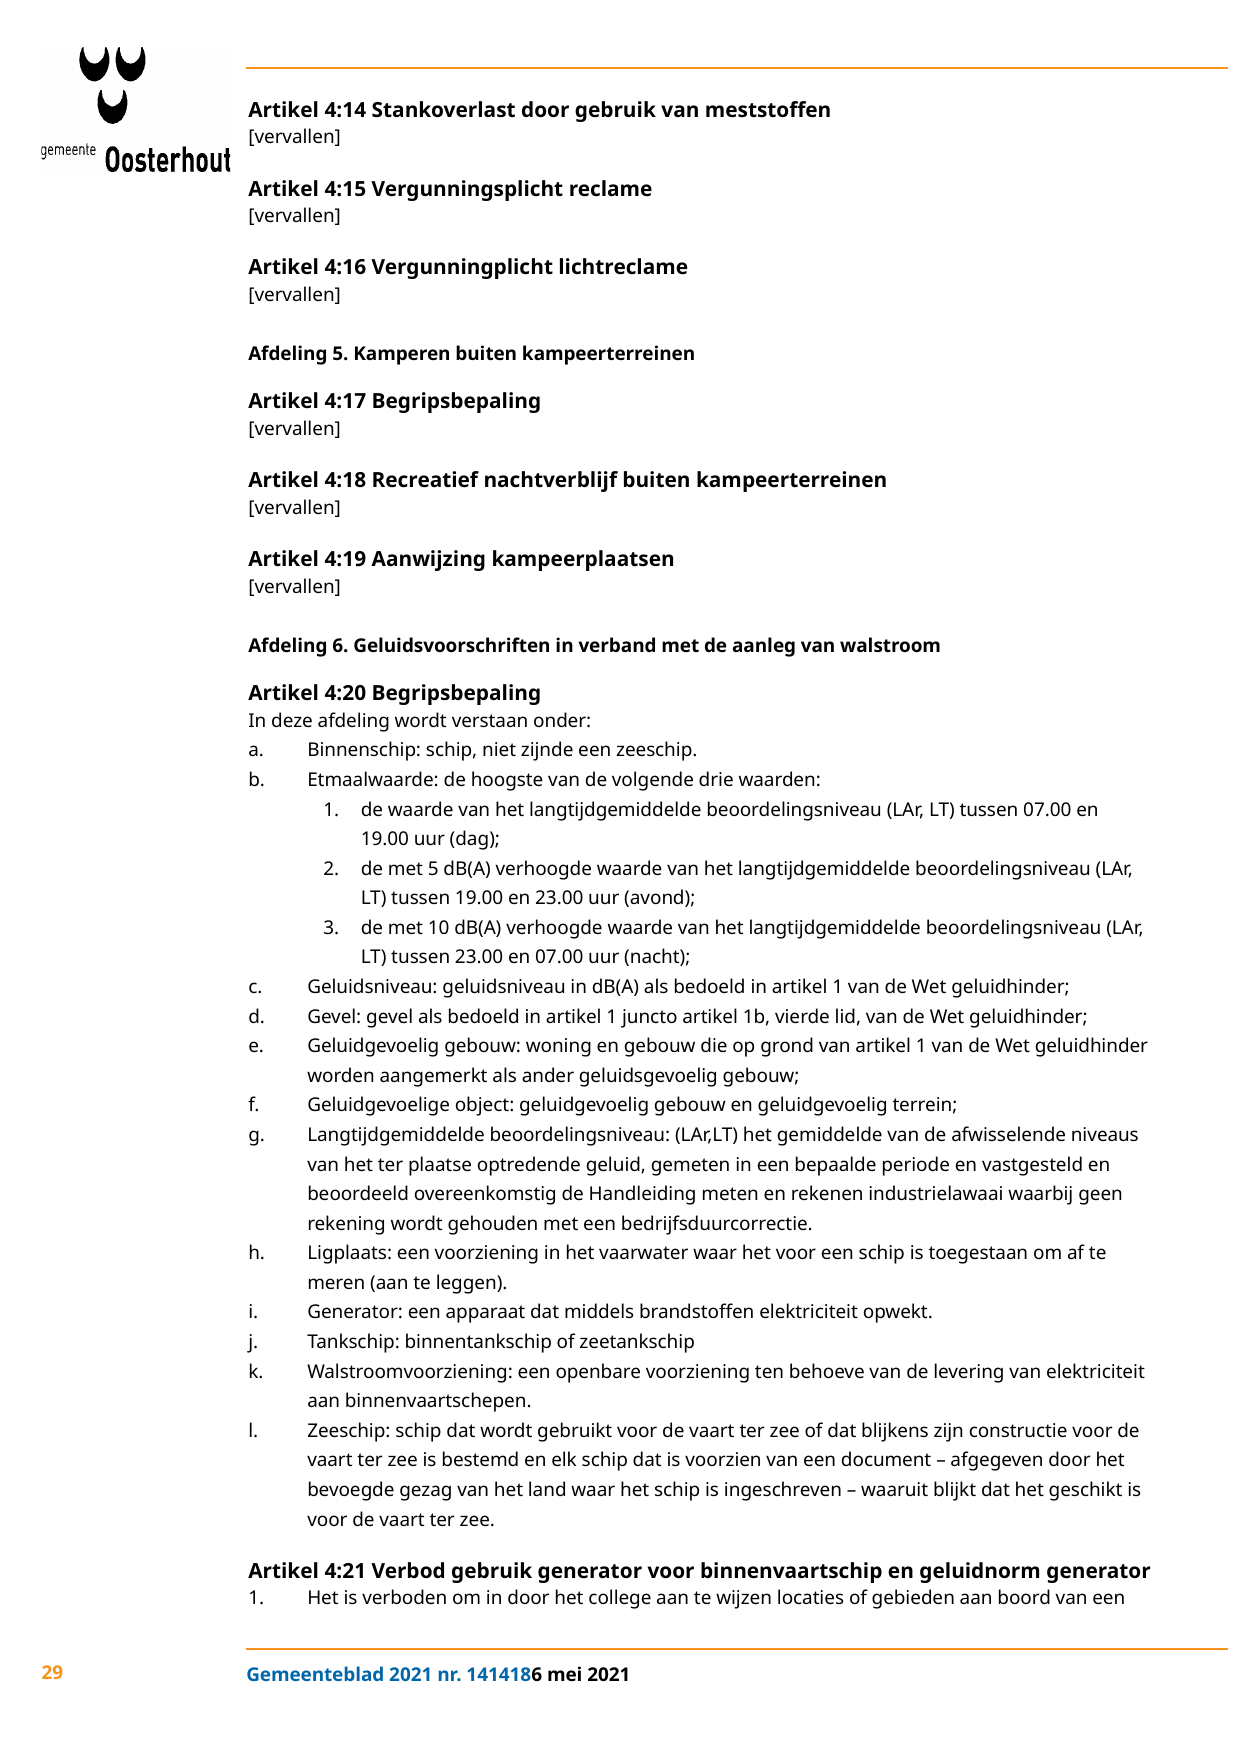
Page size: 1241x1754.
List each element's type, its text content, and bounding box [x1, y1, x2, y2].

list Etmaalwaarde: de hoogste van de volgende drie waarden: [248, 766, 1152, 792]
list Binnenschip: schip, niet zijnde een zeeschip. [248, 737, 1152, 762]
text Artikel 4:19 Aanwijzing kampeerplaatsen [248, 544, 1152, 573]
text [vervallen] [248, 573, 1152, 598]
text Afdeling 5. Kamperen buiten kampeerterreinen [248, 340, 1152, 366]
list Walstroomvoorziening: een openbare voorziening ten behoeve van de levering van elektriciteit aan binnenvaartschepen. [248, 1358, 1152, 1413]
text Artikel 4:15 Vergunningsplicht reclame [248, 174, 1152, 202]
list Gevel: gevel als bedoeld in artikel 1 juncto artikel 1b, vierde lid, van de Wet geluidhinder; [248, 1003, 1152, 1028]
text [vervallen] [248, 202, 1152, 228]
list Het is verboden om in door het college aan te wijzen locaties of gebieden aan boord van een [248, 1584, 1152, 1610]
text [vervallen] [248, 281, 1152, 307]
list Ligplaats: een voorziening in het vaarwater waar het voor een schip is toegestaan om af te meren (aan te leggen). [248, 1239, 1152, 1295]
list Geluidgevoelig gebouw: woning en gebouw die op grond van artikel 1 van de Wet geluidhinder worden aangemerkt als ander geluidsgevoelig gebouw; [248, 1032, 1152, 1088]
list de met 10 dB(A) verhoogde waarde van het langtijdgemiddelde beoordelingsniveau (LAr, LT) tussen 23.00 en 07.00 uur (nacht); [323, 914, 1152, 969]
list Geluidsniveau: geluidsniveau in dB(A) als bedoeld in artikel 1 van de Wet geluidhinder; [248, 973, 1152, 999]
picture [41, 47, 231, 172]
text [vervallen] [248, 415, 1152, 441]
text Artikel 4:14 Stankoverlast door gebruik van meststoffen [248, 95, 1152, 123]
text In deze afdeling wordt verstaan onder: [248, 707, 1152, 733]
list Geluidgevoelige object: geluidgevoelig gebouw en geluidgevoelig terrein; [248, 1092, 1152, 1117]
text Artikel 4:17 Begripsbepaling [248, 387, 1152, 415]
list Tankschip: binnentankschip of zeetankschip [248, 1328, 1152, 1354]
list Generator: een apparaat dat middels brandstoffen elektriciteit opwekt. [248, 1299, 1152, 1324]
list Zeeschip: schip dat wordt gebruikt voor de vaart ter zee of dat blijkens zijn constructie voor de vaart ter zee is bestemd en elk schip dat is voorzien van een document – afgegeven door het bevoegde gezag van het land waar het schip is ingeschreven – waaruit blijkt dat het geschikt is voor de vaart ter zee. [248, 1417, 1152, 1531]
list Langtijdgemiddelde beoordelingsniveau: (LAr,LT) het gemiddelde van de afwisselende niveaus van het ter plaatse optredende geluid, gemeten in een bepaalde periode en vastgesteld en beoordeeld overeenkomstig de Handleiding meten en rekenen industrielawaai waarbij geen rekening wordt gehouden met een bedrijfsduurcorrectie. [248, 1121, 1152, 1236]
text [vervallen] [248, 123, 1152, 149]
text Artikel 4:20 Begripsbepaling [248, 678, 1152, 707]
list de met 5 dB(A) verhoogde waarde van het langtijdgemiddelde beoordelingsniveau (LAr, LT) tussen 19.00 en 23.00 uur (avond); [323, 855, 1152, 910]
text Artikel 4:16 Vergunningplicht lichtreclame [248, 252, 1152, 281]
text Artikel 4:18 Recreatief nachtverblijf buiten kampeerterreinen [248, 466, 1152, 494]
list de waarde van het langtijdgemiddelde beoordelingsniveau (LAr, LT) tussen 07.00 en 19.00 uur (dag); [323, 796, 1152, 851]
text [vervallen] [248, 494, 1152, 520]
text Artikel 4:21 Verbod gebruik generator voor binnenvaartschip en geluidnorm generator [248, 1556, 1152, 1584]
text Afdeling 6. Geluidsvoorschriften in verband met de aanleg van walstroom [248, 632, 1152, 658]
